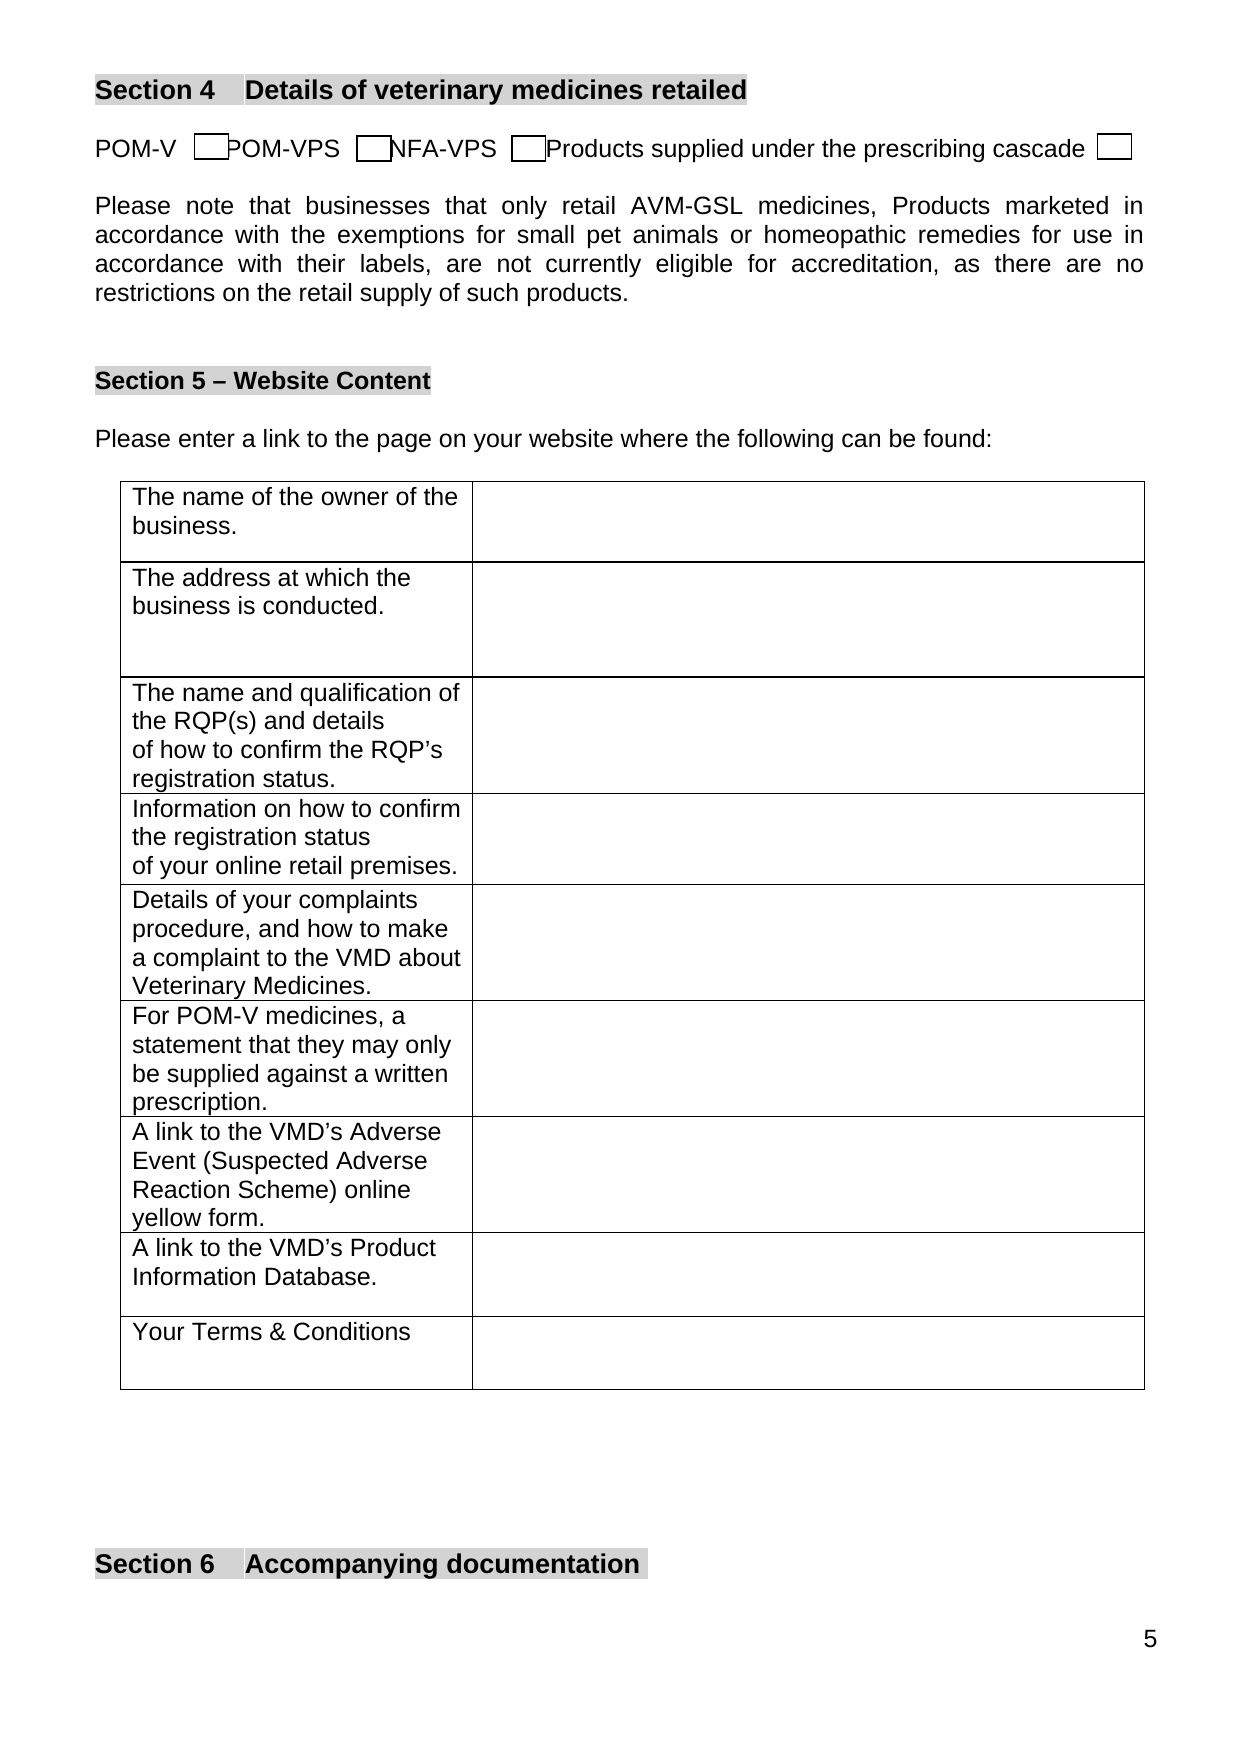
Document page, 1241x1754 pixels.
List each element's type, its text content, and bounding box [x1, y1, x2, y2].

table_cell The address at which the business is conducted. [121, 563, 472, 676]
table_cell [473, 1117, 1144, 1232]
table_cell A link to the VMD’s Product Information Database. [121, 1233, 472, 1316]
text Section 5 – Website Content [94, 366, 1146, 395]
table_header [473, 482, 1144, 561]
text Section 6 Accompanying documentation [94, 1548, 1146, 1579]
table_cell [473, 1001, 1144, 1116]
table_cell Information on how to confirm the registration status of your online retail premises. [121, 794, 472, 884]
text Please enter a link to the page on your website where the following can be found: [94, 424, 1146, 452]
table_cell The name and qualification of the RQP(s) and details of how to confirm the RQP’s registration status. [121, 678, 472, 792]
table_header The name of the owner of the business. [121, 482, 472, 561]
table_cell [473, 1233, 1144, 1316]
text Section 4 Details of veterinary medicines retailed [94, 74, 1146, 105]
table_cell [473, 1317, 1144, 1388]
table_cell Your Terms & Conditions [121, 1317, 472, 1388]
text POM-V POM-VPS NFA-VPS Products supplied under the prescribing cascade [94, 134, 1146, 163]
table_cell Details of your complaints procedure, and how to make a complaint to the VMD about Veterinary Medicines. [121, 885, 472, 1000]
text Please note that businesses that only retail AVM-GSL medicines, Products marketed in accordance with the exemptions for small pet animals or homeopathic remedies for use in accordance with their labels, are not currently eligible for accreditation, as there are no restrictions on the retail supply of such products. [94, 191, 1146, 306]
table_cell [473, 563, 1144, 676]
table_cell [473, 794, 1144, 884]
table_cell A link to the VMD’s Adverse Event (Suspected Adverse Reaction Scheme) online yellow form. [121, 1117, 472, 1232]
table_cell [473, 885, 1144, 1000]
table_cell [473, 678, 1144, 792]
table_cell For POM-V medicines, a statement that they may only be supplied against a written prescription. [121, 1001, 472, 1116]
